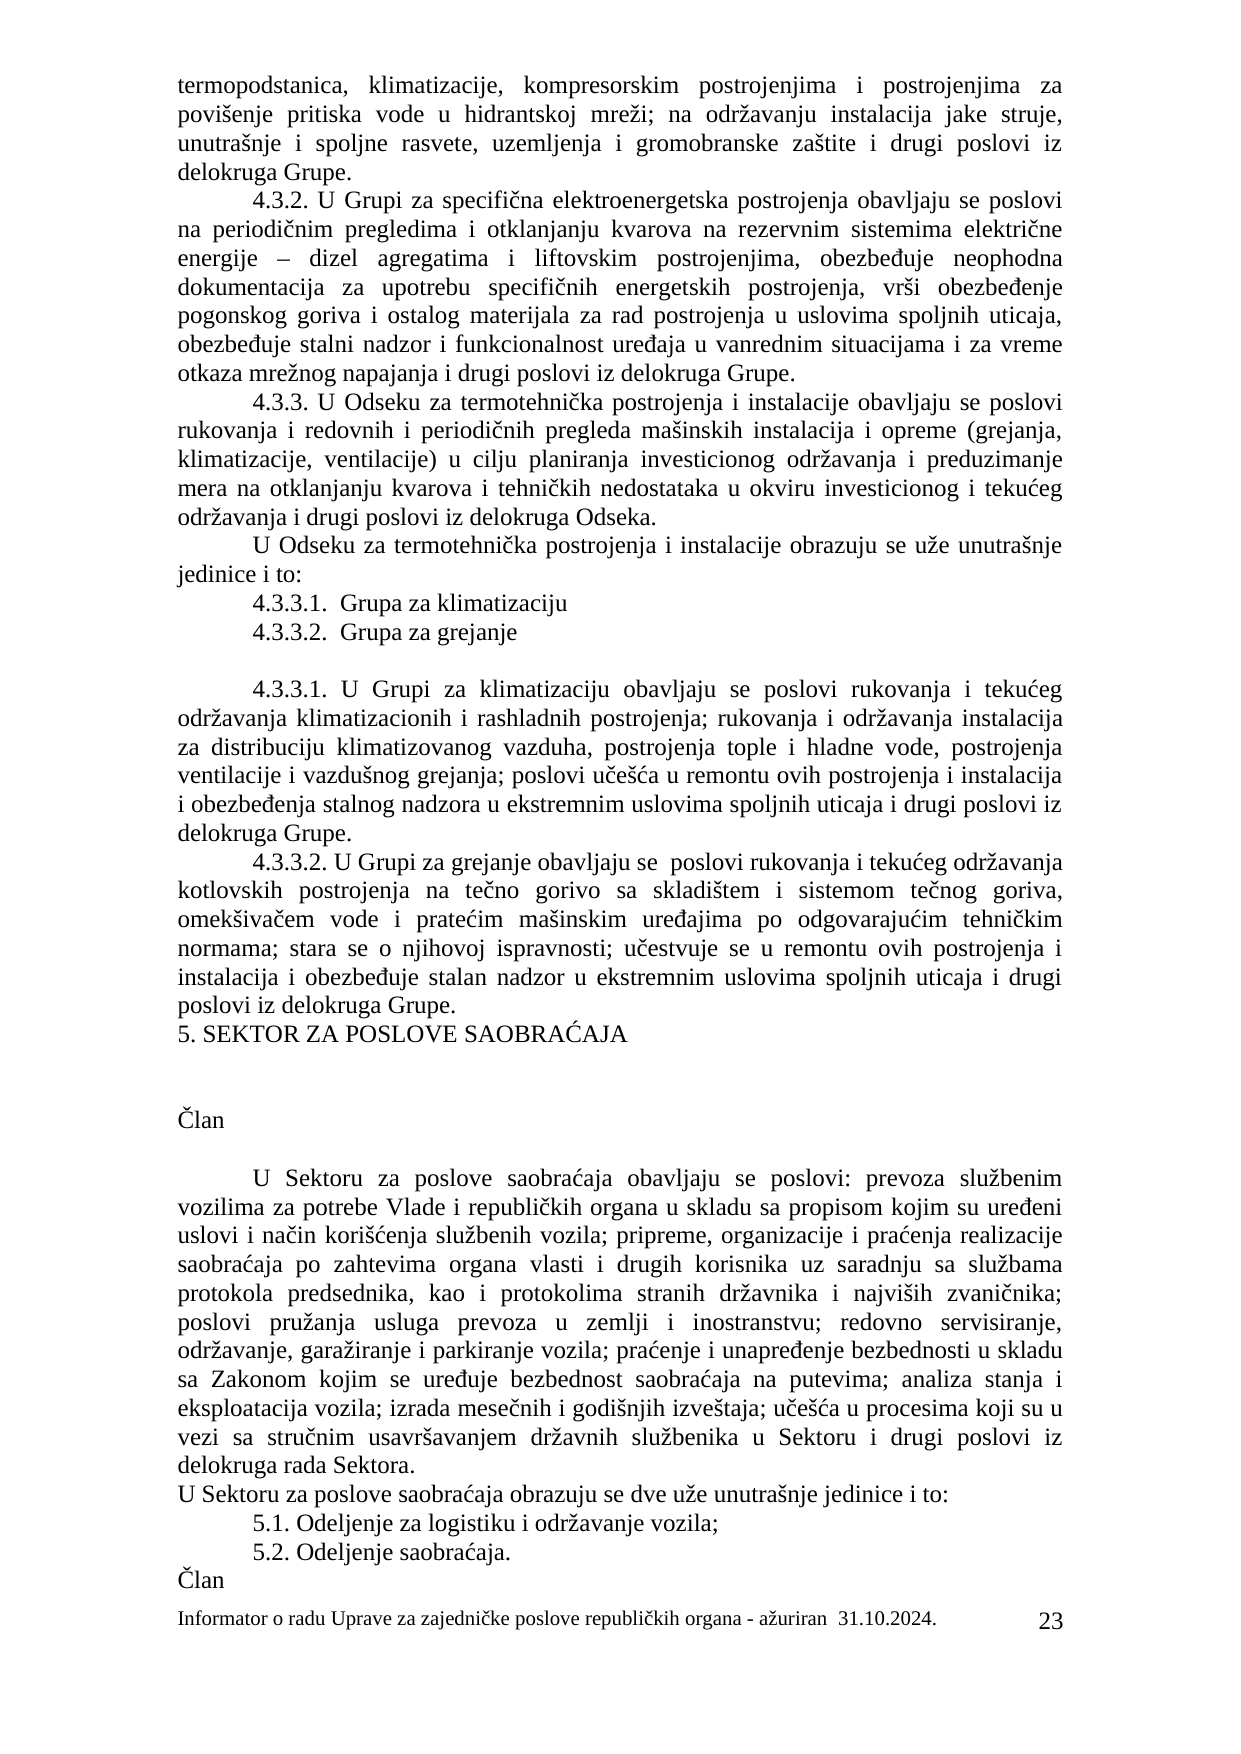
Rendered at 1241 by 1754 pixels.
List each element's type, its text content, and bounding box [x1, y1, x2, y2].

subtitle 4.3.3.1. Grupa za klimatizaciju [177, 588, 1063, 617]
subtitle Član [177, 1105, 1063, 1134]
subtitle 4.3.3. U Odseku za termotehnička postrojenja i instalacije obavljaju se poslovi rukovanja i redovnih i periodičnih pregleda mašinskih instalacija i opreme (grejanja, klimatizacije, ventilacije) u cilju planiranja investicionog održavanja i preduzimanje mera na otklanjanju kvarova i tehničkih nedostataka u okviru investicionog i tekućeg održavanja i drugi poslovi iz delokruga Odseka. [177, 387, 1063, 530]
subtitle 4.3.3.2. Grupa za grejanje [177, 617, 1063, 645]
subtitle U Odseku za termotehnička postrojenja i instalacije obrazuju se uže unutrašnje jedinice i to: [177, 530, 1063, 588]
subtitle termopodstanica, klimatizacije, kompresorskim postrojenjima i postrojenjima za povišenje pritiska vode u hidrantskoj mreži; na održavanju instalacija jake struje, unutrašnje i spoljne rasvete, uzemljenja i gromobranske zaštite i drugi poslovi iz delokruga Grupe. [177, 70, 1063, 185]
subtitle 4.3.3.1. U Grupi za klimatizaciju obavljaju se poslovi rukovanja i tekućeg održavanja klimatizacionih i rashladnih postrojenja; rukovanja i održavanja instalacija za distribuciju klimatizovanog vazduha, postrojenja tople i hladne vode, postrojenja ventilacije i vazdušnog grejanja; poslovi učešća u remontu ovih postrojenja i instalacija i obezbeđenja stalnog nadzora u ekstremnim uslovima spoljnih uticaja i drugi poslovi iz delokruga Grupe. [177, 674, 1063, 847]
subtitle 5.1. Odeljenje za logistiku i održavanje vozila; [177, 1508, 1063, 1537]
subtitle Član [177, 1565, 1063, 1594]
subtitle 4.3.2. U Grupi za specifična elektroenergetska postrojenja obavljaju se poslovi na periodičnim pregledima i otklanjanju kvarova na rezervnim sistemima električne energije – dizel agregatima i liftovskim postrojenjima, obezbeđuje neophodna dokumentacija za upotrebu specifičnih energetskih postrojenja, vrši obezbeđenje pogonskog goriva i ostalog materijala za rad postrojenja u uslovima spoljnih uticaja, obezbeđuje stalni nadzor i funkcionalnost uređaja u vanrednim situacijama i za vreme otkaza mrežnog napajanja i drugi poslovi iz delokruga Grupe. [177, 185, 1063, 387]
subtitle U Sektoru za poslove saobraćaja obrazuju se dve uže unutrašnje jedinice i to: [177, 1479, 1063, 1508]
subtitle 4.3.3.2. U Grupi za grejanje obavljaju se poslovi rukovanja i tekućeg održavanja kotlovskih postrojenja na tečno gorivo sa skladištem i sistemom tečnog goriva, omekšivačem vode i pratećim mašinskim uređajima po odgovarajućim tehničkim normama; stara se o njihovoj ispravnosti; učestvuje se u remontu ovih postrojenja i instalacija i obezbeđuje stalan nadzor u ekstremnim uslovima spoljnih uticaja i drugi poslovi iz delokruga Grupe. [177, 847, 1063, 1019]
subtitle U Sektoru za poslove saobraćaja obavljaju se poslovi: prevoza službenim vozilima za potrebe Vlade i republičkih organa u skladu sa propisom kojim su uređeni uslovi i način korišćenja službenih vozila; pripreme, organizacije i praćenja realizacije saobraćaja po zahtevima organa vlasti i drugih korisnika uz saradnju sa službama protokola predsednika, kao i protokolima stranih državnika i najviših zvaničnika; poslovi pružanja usluga prevoza u zemlji i inostranstvu; redovno servisiranje, održavanje, garažiranje i parkiranje vozila; praćenje i unapređenje bezbednosti u skladu sa Zakonom kojim se uređuje bezbednost saobraćaja na putevima; analiza stanja i eksploatacija vozila; izrada mesečnih i godišnjih izveštaja; učešća u procesima koji su u vezi sa stručnim usavršavanjem državnih službenika u Sektoru i drugi poslovi iz delokruga rada Sektora. [177, 1163, 1063, 1479]
subtitle 5. SEKTOR ZA POSLOVE SAOBRAĆAJA [177, 1019, 1063, 1048]
subtitle 5.2. Odeljenje saobraćaja. [177, 1537, 1063, 1565]
